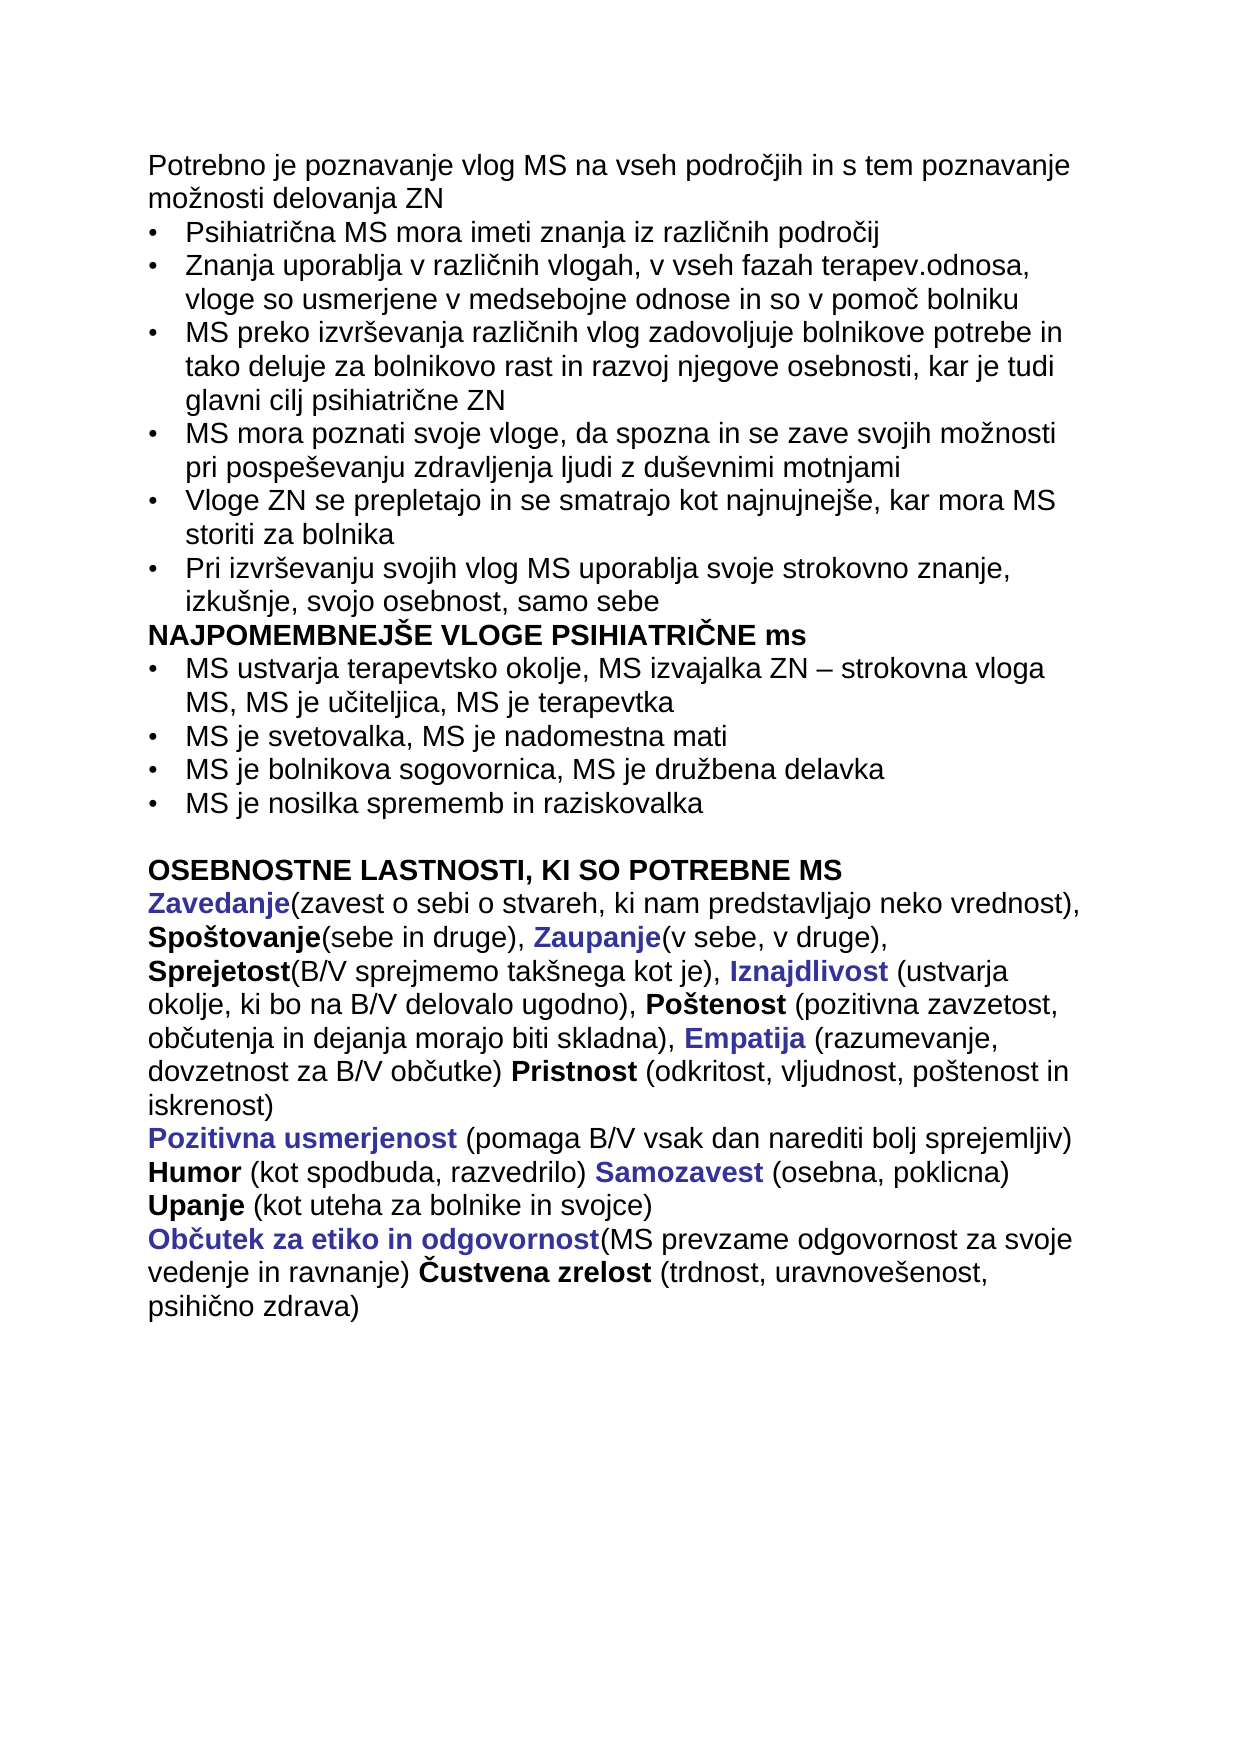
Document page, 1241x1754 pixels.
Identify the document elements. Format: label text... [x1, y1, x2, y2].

text Zavedanje(zavest o sebi o stvareh, ki nam predstavljajo neko vrednost), Spoštovanje(sebe in druge), Zaupanje(v sebe, v druge), Sprejetost(B/V sprejmemo takšnega kot je), Iznajdlivost (ustvarja okolje, ki bo na B/V delovalo ugodno), Poštenost (pozitivna zavzetost, občutenja in dejanja morajo biti skladna), Empatija (razumevanje, dovzetnost za B/V občutke) Pristnost (odkritost, vljudnost, poštenost in iskrenost) [148, 887, 1093, 1121]
text Potrebno je poznavanje vlog MS na vseh področjih in s tem poznavanje možnosti delovanja ZN [148, 148, 1093, 215]
text NAJPOMEMBNEJŠE VLOGE PSIHIATRIČNE ms [148, 618, 1093, 651]
list MS je bolnikova sogovornica, MS je družbena delavka [148, 752, 1093, 786]
list Pri izvrševanju svojih vlog MS uporablja svoje strokovno znanje, izkušnje, svojo osebnost, samo sebe [148, 551, 1093, 618]
list MS ustvarja terapevtsko okolje, MS izvajalka ZN – strokovna vloga MS, MS je učiteljica, MS je terapevtka [148, 651, 1093, 718]
list MS je nosilka sprememb in raziskovalka [148, 786, 1093, 819]
text Pozitivna usmerjenost (pomaga B/V vsak dan narediti bolj sprejemljiv) Humor (kot spodbuda, razvedrilo) Samozavest (osebna, poklicna) Upanje (kot uteha za bolnike in svojce) [148, 1121, 1093, 1222]
list Znanja uporablja v različnih vlogah, v vseh fazah terapev.odnosa, vloge so usmerjene v medsebojne odnose in so v pomoč bolniku [148, 248, 1093, 316]
list MS mora poznati svoje vloge, da spozna in se zave svojih možnosti pri pospeševanju zdravljenja ljudi z duševnimi motnjami [148, 416, 1093, 483]
list MS preko izvrševanja različnih vlog zadovoljuje bolnikove potrebe in tako deluje za bolnikovo rast in razvoj njegove osebnosti, kar je tudi glavni cilj psihiatrične ZN [148, 316, 1093, 416]
list Psihiatrična MS mora imeti znanja iz različnih področij [148, 215, 1093, 248]
list MS je svetovalka, MS je nadomestna mati [148, 718, 1093, 752]
text Občutek za etiko in odgovornost(MS prevzame odgovornost za svoje vedenje in ravnanje) Čustvena zrelost (trdnost, uravnovešenost, psihično zdrava) [148, 1222, 1093, 1323]
list Vloge ZN se prepletajo in se smatrajo kot najnujnejše, kar mora MS storiti za bolnika [148, 483, 1093, 551]
text OSEBNOSTNE LASTNOSTI, KI SO POTREBNE MS [148, 853, 1093, 887]
